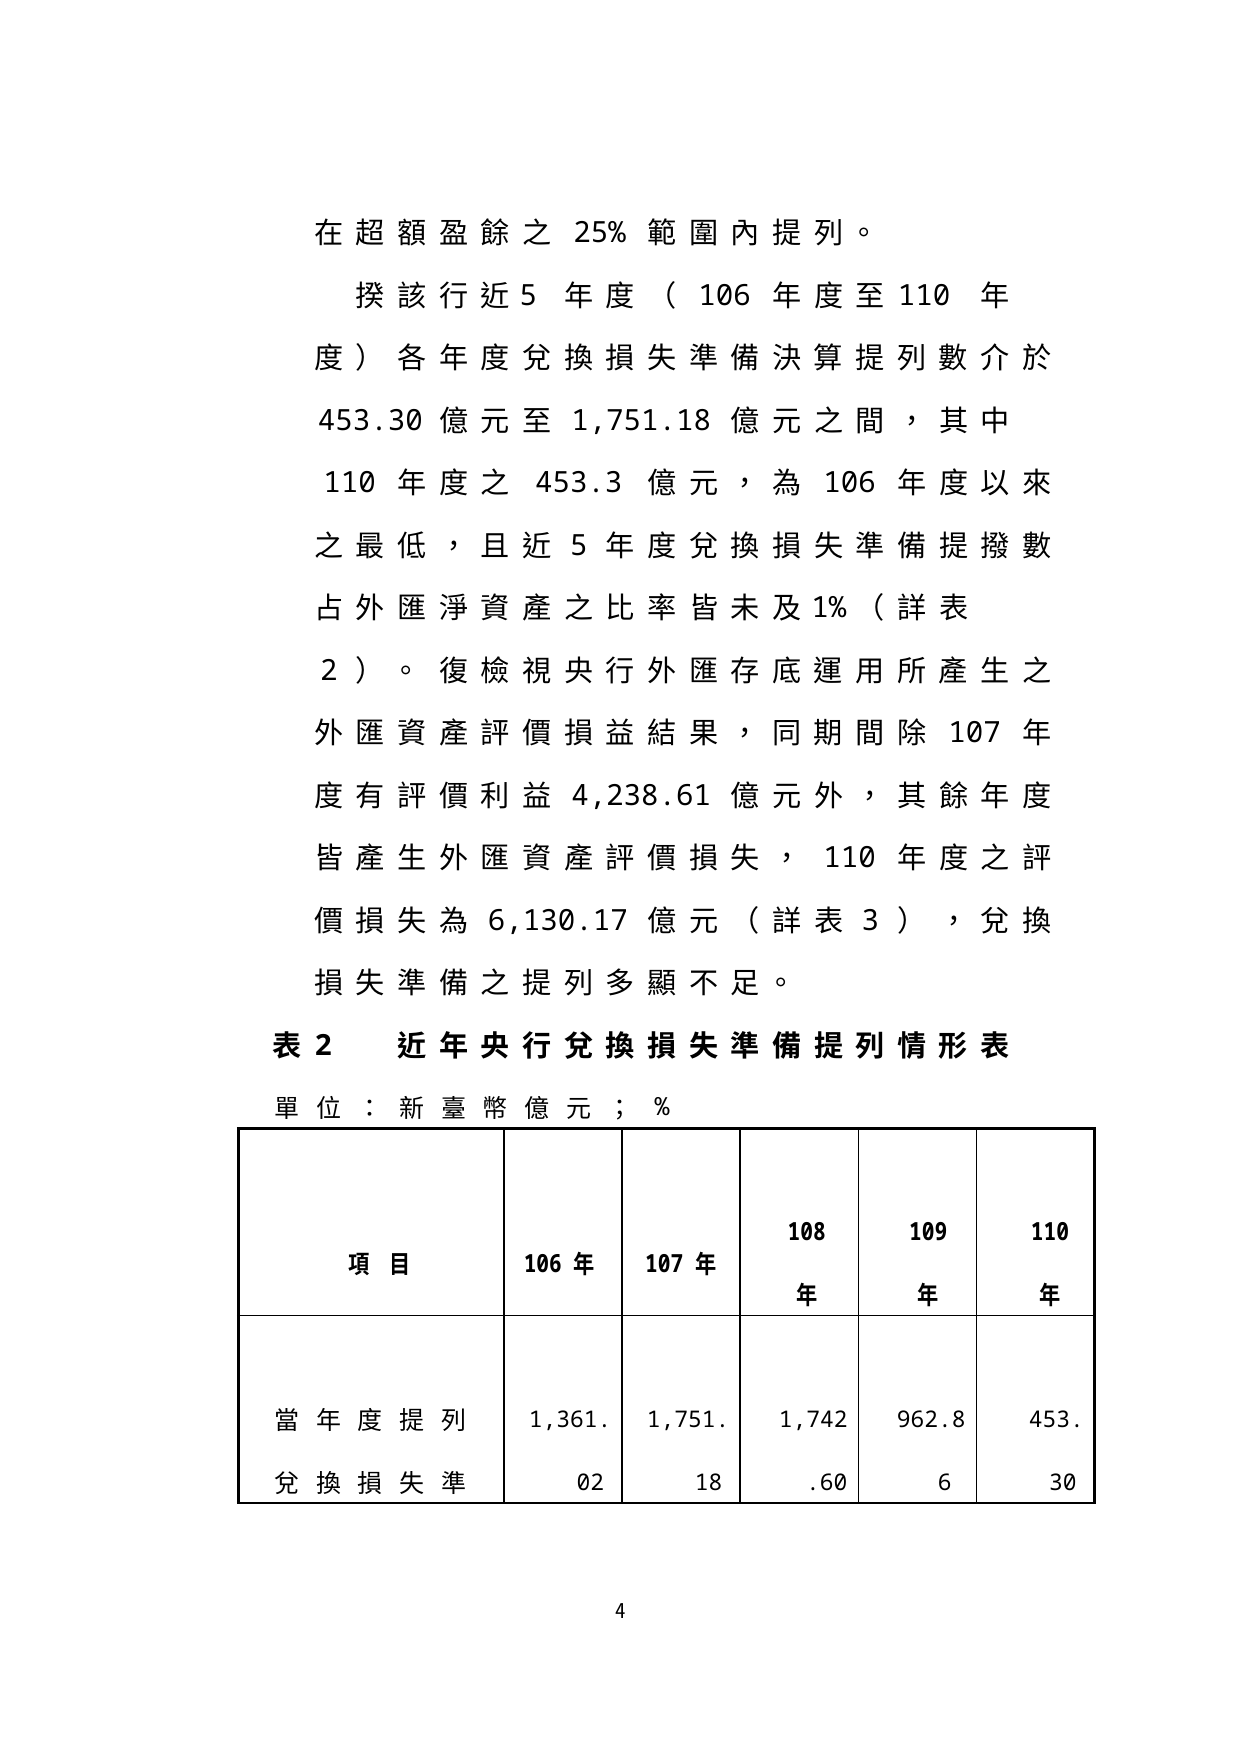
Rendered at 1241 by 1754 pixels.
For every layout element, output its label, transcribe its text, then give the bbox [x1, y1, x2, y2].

text 揆該行近5 年度（106年度至110 年度）各年度兌換損失準備決算提列數介於453.30億元至1,751.18億元之間，其中110年度之453.3億元，為106年度以來之最低，且近5年度兌換損失準備提撥數占外匯淨資產之比率皆未及1%（詳表2）。復檢視央行外匯存底運用所產生之外匯資產評價損益結果，同期間除107年度有評價利益4,238.61億元外，其餘年度皆產生外匯資產評價損失，110年度之評價損失為6,130.17億元（詳表3），兌換損失準備之提列多顯不足。 [271, 252, 1058, 1002]
table_cell 453.30 [977, 1316, 1093, 1502]
text 表2 近年央行兌換損失準備提列情形表 單位：新臺幣億元；% [227, 1002, 1077, 1127]
table_cell 1,751.18 [623, 1316, 739, 1502]
table_header 108年 [741, 1130, 858, 1314]
table_cell 962.86 [859, 1316, 976, 1502]
table_cell 1,361.02 [505, 1316, 621, 1502]
table_cell 1,742.60 [741, 1316, 858, 1502]
table_header 項目 [240, 1130, 503, 1314]
table_header 110年 [977, 1130, 1093, 1314]
table_header 106年 [505, 1130, 621, 1314]
table_cell 當年度提列兌換損失準 [240, 1316, 503, 1502]
text 在超額盈餘之25%範圍內提列。 [271, 189, 1058, 252]
table_header 107年 [623, 1130, 739, 1314]
table_header 109年 [859, 1130, 976, 1314]
